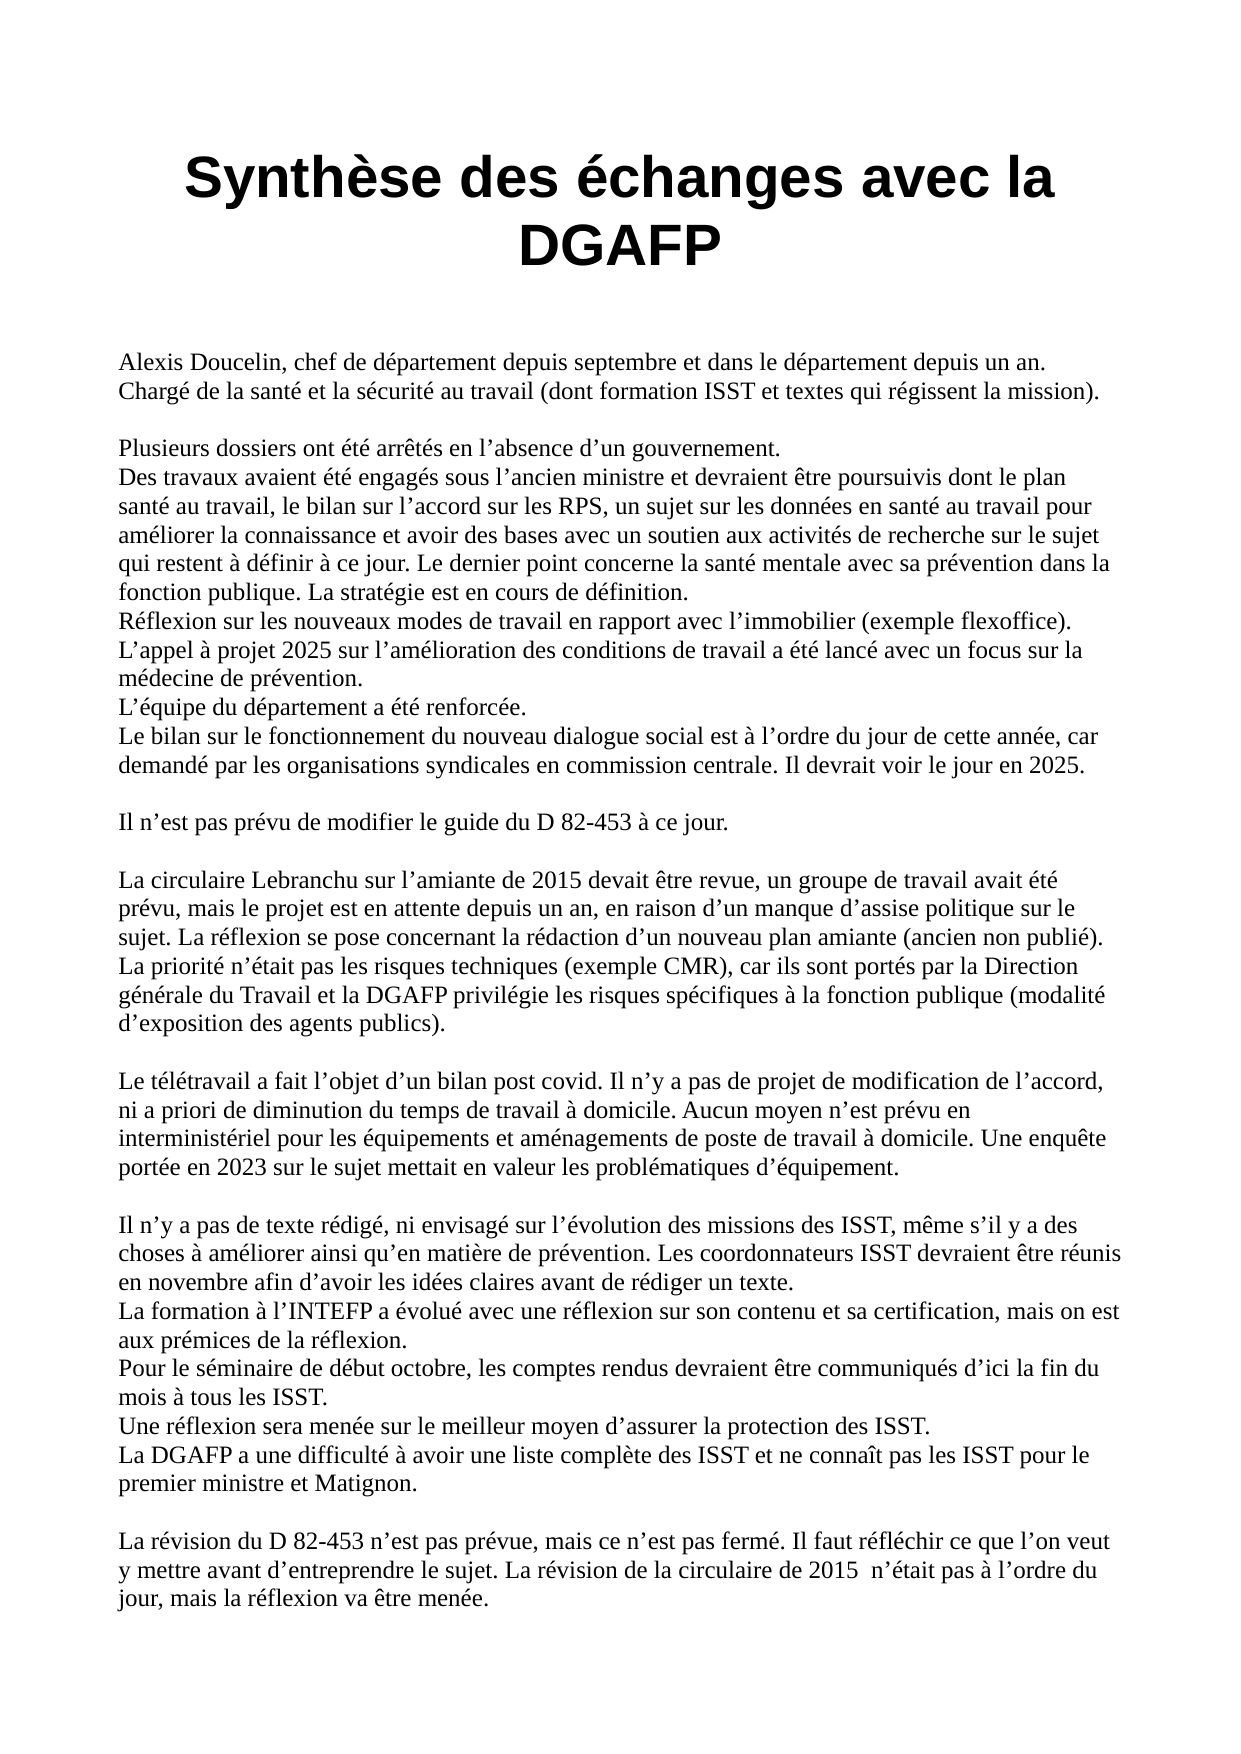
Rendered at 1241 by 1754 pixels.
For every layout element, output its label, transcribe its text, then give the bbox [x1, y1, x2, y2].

text Il n’est pas prévu de modifier le guide du D 82-453 à ce jour. [118, 807, 1122, 836]
text Réflexion sur les nouveaux modes de travail en rapport avec l’immobilier (exemple flexoffice). L’appel à projet 2025 sur l’amélioration des conditions de travail a été lancé avec un focus sur la médecine de prévention. [118, 606, 1122, 692]
text Le bilan sur le fonctionnement du nouveau dialogue social est à l’ordre du jour de cette année, car demandé par les organisations syndicales en commission centrale. Il devrait voir le jour en 2025. [118, 721, 1122, 778]
text Le télétravail a fait l’objet d’un bilan post covid. Il n’y a pas de projet de modification de l’accord, ni a priori de diminution du temps de travail à domicile. Aucun moyen n’est prévu en interministériel pour les équipements et aménagements de poste de travail à domicile. Une enquête portée en 2023 sur le sujet mettait en valeur les problématiques d’équipement. [118, 1066, 1122, 1181]
text Chargé de la santé et la sécurité au travail (dont formation ISST et textes qui régissent la mission). [118, 376, 1122, 405]
text La circulaire Lebranchu sur l’amiante de 2015 devait être revue, un groupe de travail avait été prévu, mais le projet est en attente depuis un an, en raison d’un manque d’assise politique sur le sujet. La réflexion se pose concernant la rédaction d’un nouveau plan amiante (ancien non publié). [118, 865, 1122, 951]
text La révision du D 82-453 n’est pas prévue, mais ce n’est pas fermé. Il faut réfléchir ce que l’on veut y mettre avant d’entreprendre le sujet. La révision de la circulaire de 2015 n’était pas à l’ordre du jour, mais la réflexion va être menée. [118, 1526, 1122, 1612]
text L’équipe du département a été renforcée. [118, 692, 1122, 721]
text Alexis Doucelin, chef de département depuis septembre et dans le département depuis un an. [118, 347, 1122, 376]
text Une réflexion sera menée sur le meilleur moyen d’assurer la protection des ISST. [118, 1411, 1122, 1440]
title Synthèse des échanges avec la DGAFP [118, 143, 1122, 277]
text Pour le séminaire de début octobre, les comptes rendus devraient être communiqués d’ici la fin du mois à tous les ISST. [118, 1353, 1122, 1411]
text La DGAFP a une difficulté à avoir une liste complète des ISST et ne connaît pas les ISST pour le premier ministre et Matignon. [118, 1440, 1122, 1497]
text Plusieurs dossiers ont été arrêtés en l’absence d’un gouvernement. [118, 433, 1122, 462]
text La formation à l’INTEFP a évolué avec une réflexion sur son contenu et sa certification, mais on est aux prémices de la réflexion. [118, 1296, 1122, 1353]
text La priorité n’était pas les risques techniques (exemple CMR), car ils sont portés par la Direction générale du Travail et la DGAFP privilégie les risques spécifiques à la fonction publique (modalité d’exposition des agents publics). [118, 951, 1122, 1037]
text Des travaux avaient été engagés sous l’ancien ministre et devraient être poursuivis dont le plan santé au travail, le bilan sur l’accord sur les RPS, un sujet sur les données en santé au travail pour améliorer la connaissance et avoir des bases avec un soutien aux activités de recherche sur le sujet qui restent à définir à ce jour. Le dernier point concerne la santé mentale avec sa prévention dans la fonction publique. La stratégie est en cours de définition. [118, 462, 1122, 606]
text Il n’y a pas de texte rédigé, ni envisagé sur l’évolution des missions des ISST, même s’il y a des choses à améliorer ainsi qu’en matière de prévention. Les coordonnateurs ISST devraient être réunis en novembre afin d’avoir les idées claires avant de rédiger un texte. [118, 1210, 1122, 1296]
